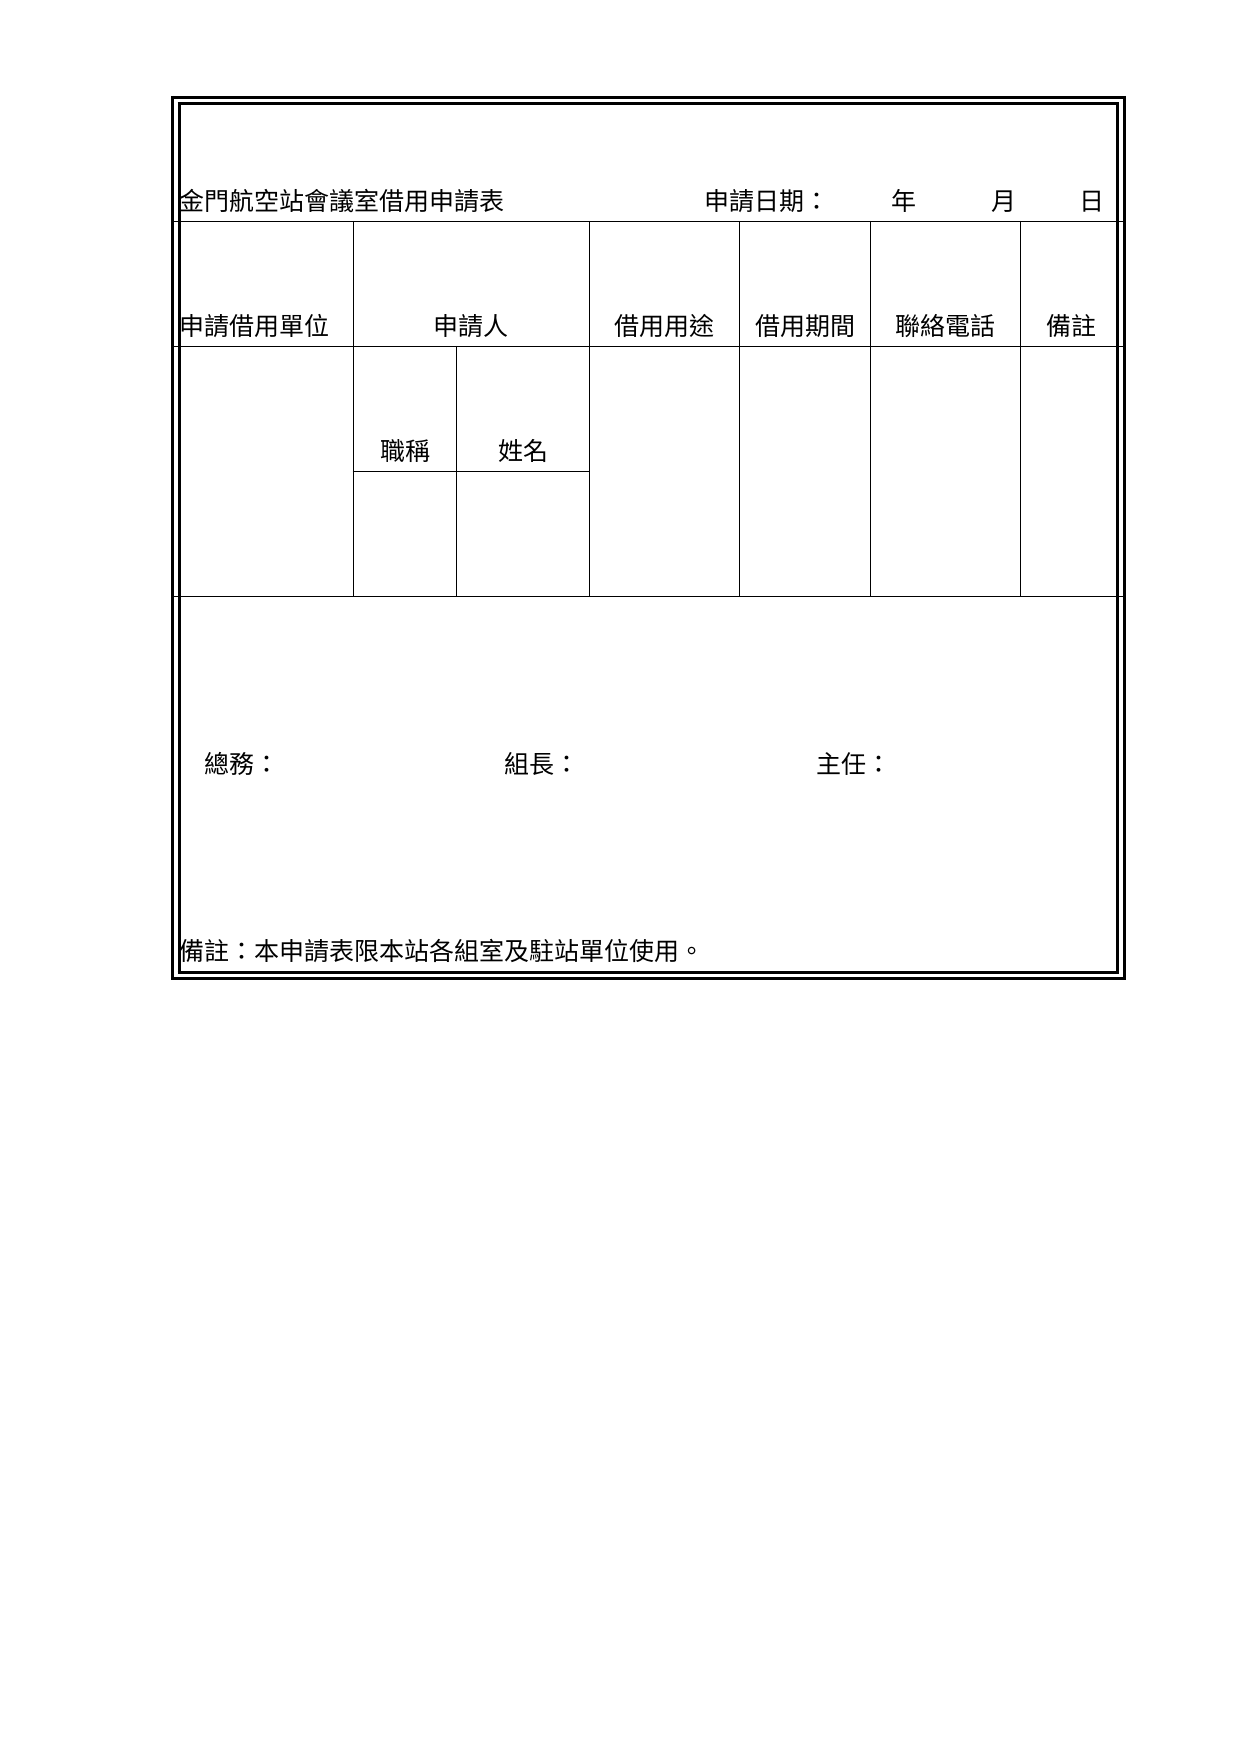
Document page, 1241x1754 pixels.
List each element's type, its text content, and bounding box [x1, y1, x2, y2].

table_cell 職稱 [354, 347, 456, 471]
table_cell 申請借用單位 [181, 222, 353, 346]
table_cell [1021, 347, 1116, 596]
table_cell 借用期間 [740, 222, 870, 346]
table_cell 總務： 組長： 主任： 備註：本申請表限本站各組室及駐站單位使用。 [181, 597, 1116, 971]
table_cell [871, 347, 1020, 596]
table_cell 申請人 [354, 222, 589, 346]
table_cell [740, 347, 870, 596]
table_cell 備註 [1021, 222, 1116, 346]
table_cell 姓名 [457, 347, 589, 471]
table_cell 借用用途 [590, 222, 739, 346]
table_cell [457, 472, 589, 596]
table_cell [590, 347, 739, 596]
table_cell [181, 347, 353, 596]
table_cell [354, 472, 456, 596]
table_cell 聯絡電話 [871, 222, 1020, 346]
table_header 金門航空站會議室借用申請表 申請日期： 年 月 日 [176, 99, 1121, 221]
